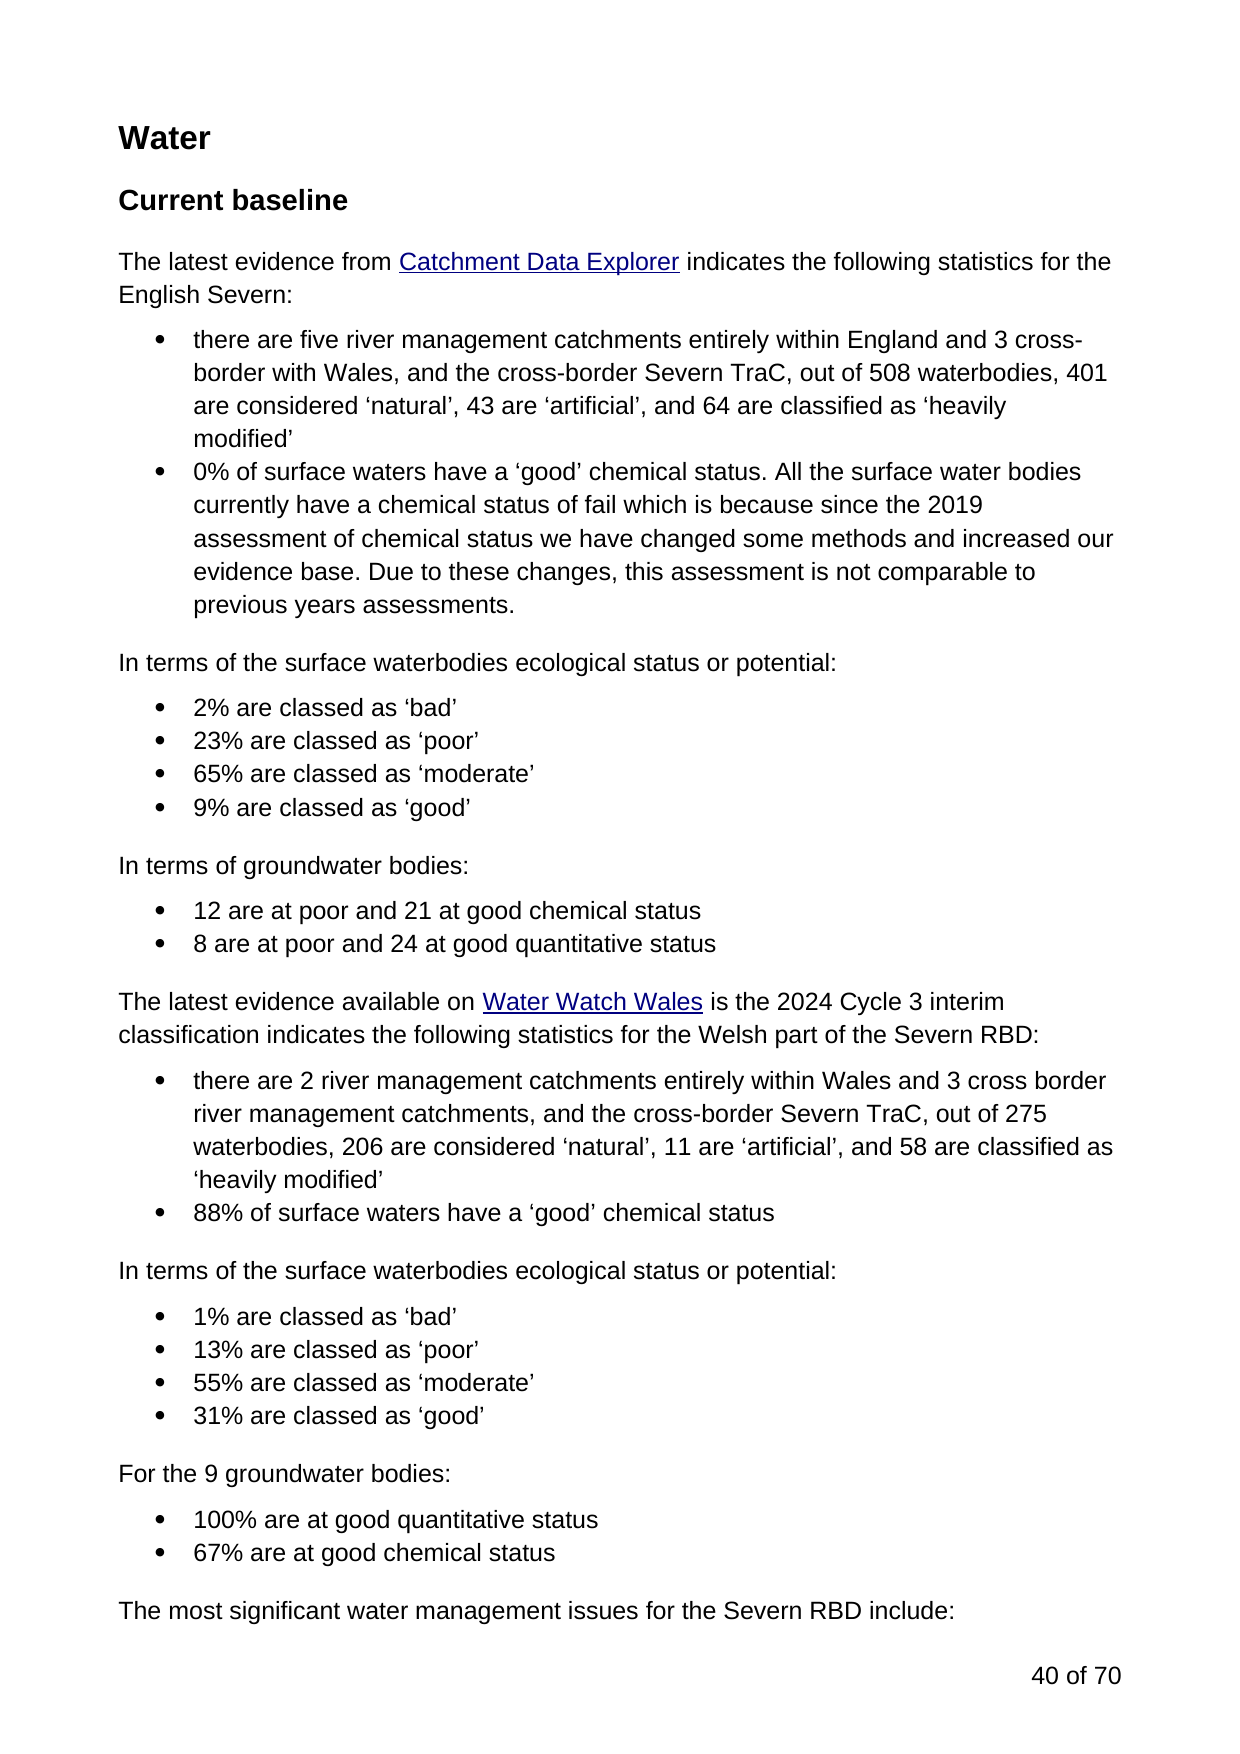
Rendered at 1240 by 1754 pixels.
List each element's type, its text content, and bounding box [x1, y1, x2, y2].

list 100% are at good quantitative status [156, 1505, 1121, 1534]
list 88% of surface waters have a ‘good’ chemical status [156, 1198, 1121, 1227]
subtitle Current baseline [118, 183, 1121, 217]
text In terms of groundwater bodies: [118, 851, 1121, 879]
text The latest evidence from Catchment Data Explorer indicates the following statistics for the English Severn: [118, 247, 1121, 308]
text In terms of the surface waterbodies ecological status or potential: [118, 1256, 1121, 1285]
list 8 are at poor and 24 at good quantitative status [156, 929, 1121, 958]
list 1% are classed as ‘bad’ [156, 1302, 1121, 1331]
list 13% are classed as ‘poor’ [156, 1335, 1121, 1364]
text For the 9 groundwater bodies: [118, 1459, 1121, 1488]
list there are five river management catchments entirely within England and 3 cross- border with Wales, and the cross-border Severn TraC, out of 508 waterbodies, 401 are considered ‘natural’, 43 are ‘artificial’, and 64 are classified as ‘heavily modified’ [156, 325, 1121, 453]
list 0% of surface waters have a ‘good’ chemical status. All the surface water bodies currently have a chemical status of fail which is because since the 2019 assessment of chemical status we have changed some methods and increased our evidence base. Due to these changes, this assessment is not comparable to previous years assessments. [156, 457, 1121, 618]
list 65% are classed as ‘moderate’ [156, 759, 1121, 788]
list 67% are at good chemical status [156, 1538, 1121, 1567]
text The latest evidence available on Water Watch Wales is the 2024 Cycle 3 interim classification indicates the following statistics for the Welsh part of the Severn RBD: [118, 987, 1121, 1049]
list 31% are classed as ‘good’ [156, 1401, 1121, 1430]
list 9% are classed as ‘good’ [156, 792, 1121, 821]
list there are 2 river management catchments entirely within Wales and 3 cross border river management catchments, and the cross-border Severn TraC, out of 275 waterbodies, 206 are considered ‘natural’, 11 are ‘artificial’, and 58 are classified as ‘heavily modified’ [156, 1066, 1121, 1194]
text In terms of the surface waterbodies ecological status or potential: [118, 648, 1121, 676]
list 55% are classed as ‘moderate’ [156, 1368, 1121, 1397]
list 2% are classed as ‘bad’ [156, 693, 1121, 722]
text The most significant water management issues for the Severn RBD include: [118, 1596, 1121, 1625]
subtitle Water [118, 118, 1121, 157]
list 23% are classed as ‘poor’ [156, 726, 1121, 755]
list 12 are at poor and 21 at good chemical status [156, 896, 1121, 925]
